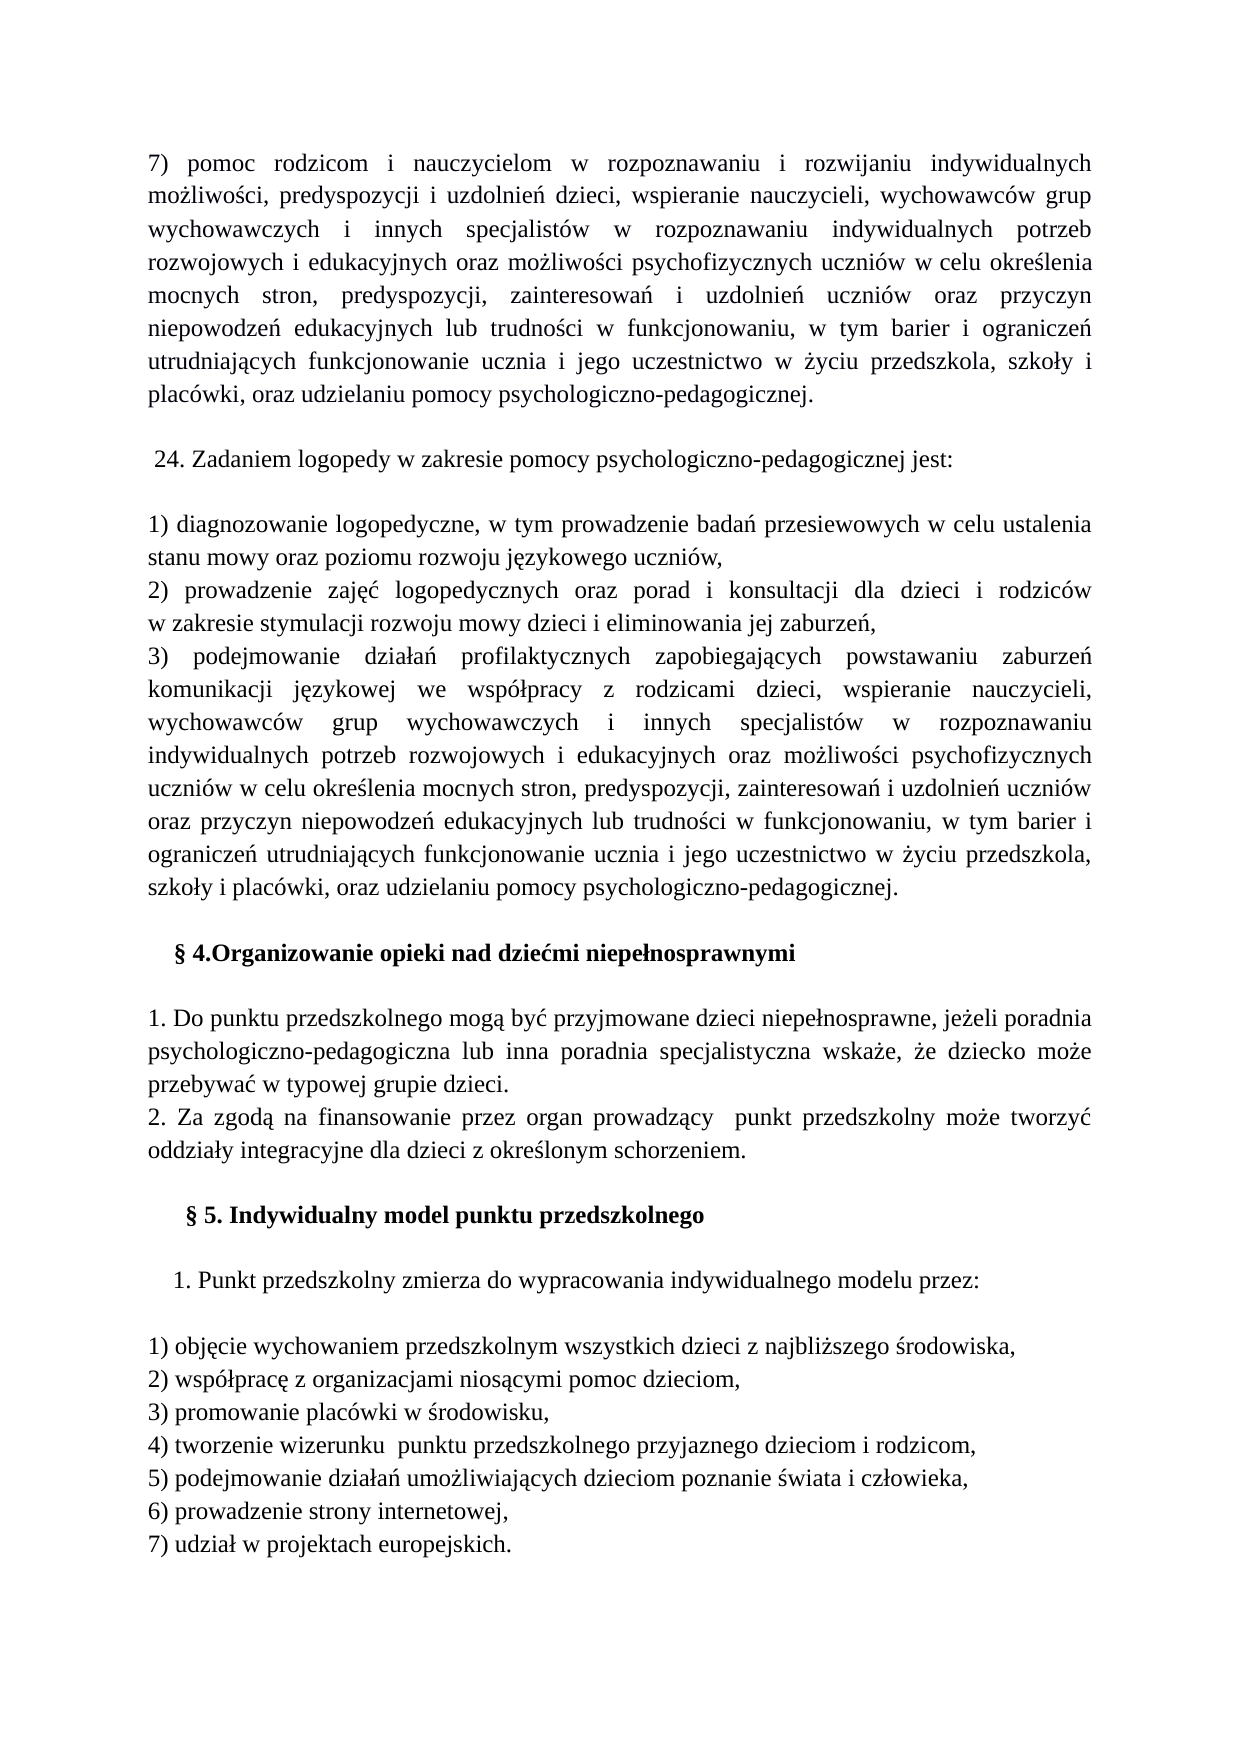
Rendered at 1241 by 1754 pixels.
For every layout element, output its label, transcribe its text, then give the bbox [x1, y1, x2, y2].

text 1. Punkt przedszkolny zmierza do wypracowania indywidualnego modelu przez: [148, 1266, 1093, 1294]
text 4) tworzenie wizerunku punktu przedszkolnego przyjaznego dzieciom i rodzicom, [148, 1430, 1093, 1459]
text § 4.Organizowanie opieki nad dziećmi niepełnosprawnymi [148, 938, 1093, 967]
text 2) współpracę z organizacjami niosącymi pomoc dzieciom, [148, 1364, 1093, 1393]
text 1) diagnozowanie logopedyczne, w tym prowadzenie badań przesiewowych w celu ustalenia stanu mowy oraz poziomu rozwoju językowego uczniów, [148, 509, 1093, 571]
text 7) udział w projektach europejskich. [148, 1529, 1093, 1558]
text § 5. Indywidualny model punktu przedszkolnego [148, 1200, 1093, 1229]
text 24. Zadaniem logopedy w zakresie pomocy psychologiczno-pedagogicznej jest: [148, 444, 1093, 473]
text 3) promowanie placówki w środowisku, [148, 1397, 1093, 1426]
text 2) prowadzenie zajęć logopedycznych oraz porad i konsultacji dla dzieci i rodziców w zakresie stymulacji rozwoju mowy dzieci i eliminowania jej zaburzeń, [148, 575, 1093, 637]
text 1) objęcie wychowaniem przedszkolnym wszystkich dzieci z najbliższego środowiska, [148, 1331, 1093, 1359]
text 6) prowadzenie strony internetowej, [148, 1496, 1093, 1525]
text 5) podejmowanie działań umożliwiających dzieciom poznanie świata i człowieka, [148, 1463, 1093, 1492]
text 7) pomoc rodzicom i nauczycielom w rozpoznawaniu i rozwijaniu indywidualnych możliwości, predyspozycji i uzdolnień dzieci, wspieranie nauczycieli, wychowawców grup wychowawczych i innych specjalistów w rozpoznawaniu indywidualnych potrzeb rozwojowych i edukacyjnych oraz możliwości psychofizycznych uczniów w celu określenia mocnych stron, predyspozycji, zainteresowań i uzdolnień uczniów oraz przyczyn niepowodzeń edukacyjnych lub trudności w funkcjonowaniu, w tym barier i ograniczeń utrudniających funkcjonowanie ucznia i jego uczestnictwo w życiu przedszkola, szkoły i placówki, oraz udzielaniu pomocy psychologiczno-pedagogicznej. [148, 148, 1093, 407]
text 1. Do punktu przedszkolnego mogą być przyjmowane dzieci niepełnosprawne, jeżeli poradnia psychologiczno-pedagogiczna lub inna poradnia specjalistyczna wskaże, że dziecko może przebywać w typowej grupie dzieci. [148, 1003, 1093, 1098]
text 3) podejmowanie działań profilaktycznych zapobiegających powstawaniu zaburzeń komunikacji językowej we współpracy z rodzicami dzieci, wspieranie nauczycieli, wychowawców grup wychowawczych i innych specjalistów w rozpoznawaniu indywidualnych potrzeb rozwojowych i edukacyjnych oraz możliwości psychofizycznych uczniów w celu określenia mocnych stron, predyspozycji, zainteresowań i uzdolnień uczniów oraz przyczyn niepowodzeń edukacyjnych lub trudności w funkcjonowaniu, w tym barier i ograniczeń utrudniających funkcjonowanie ucznia i jego uczestnictwo w życiu przedszkola, szkoły i placówki, oraz udzielaniu pomocy psychologiczno-pedagogicznej. [148, 641, 1093, 901]
text 2. Za zgodą na finansowanie przez organ prowadzący punkt przedszkolny może tworzyć oddziały integracyjne dla dzieci z określonym schorzeniem. [148, 1102, 1093, 1164]
